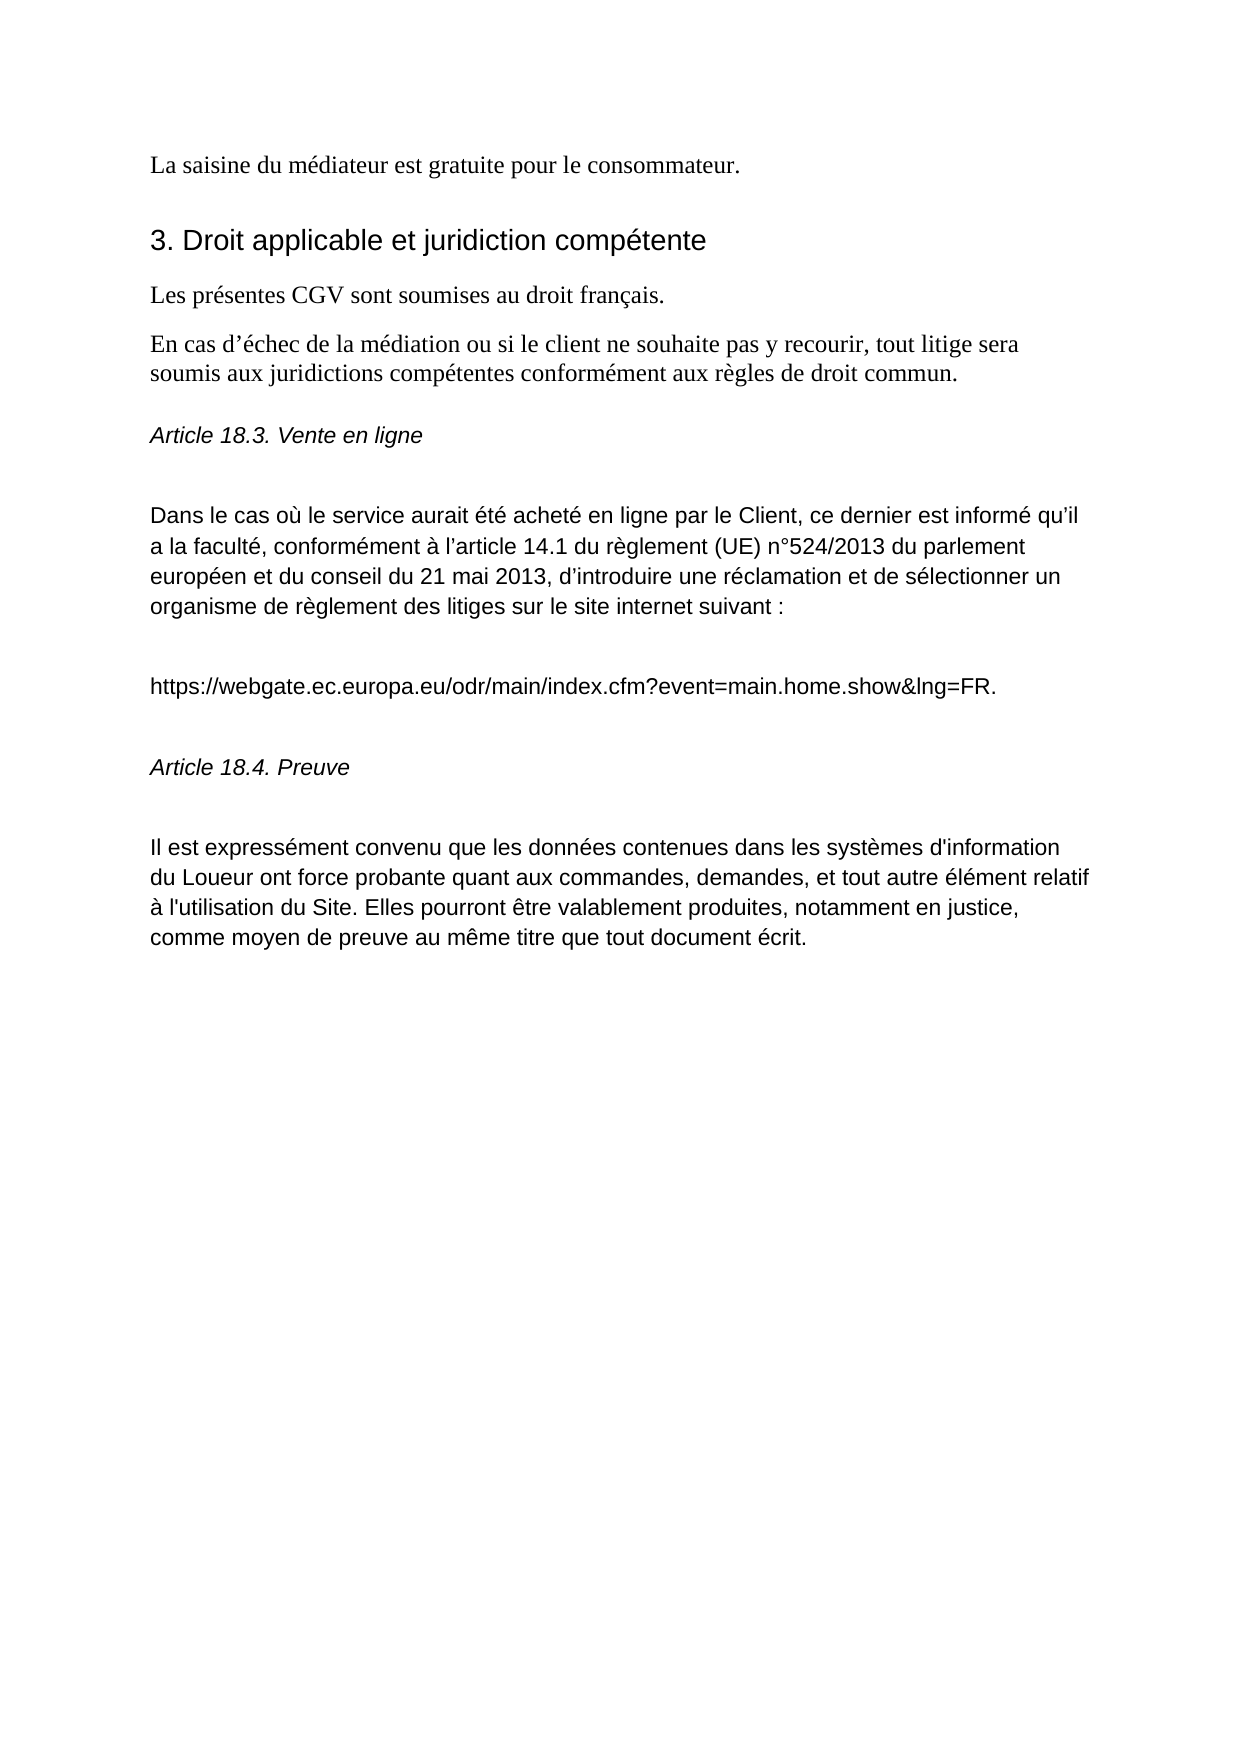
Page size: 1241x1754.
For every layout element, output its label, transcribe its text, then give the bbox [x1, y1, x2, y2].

text La saisine du médiateur est gratuite pour le consommateur. [150, 150, 1090, 179]
text Il est expressément convenu que les données contenues dans les systèmes d'information du Loueur ont force probante quant aux commandes, demandes, et tout autre élément relatif à l'utilisation du Site. Elles pourront être valablement produites, notamment en justice, comme moyen de preuve au même titre que tout document écrit. [150, 834, 1090, 951]
text Les présentes CGV sont soumises au droit français. [150, 280, 1090, 308]
text Article 18.4. Preuve [150, 753, 1090, 780]
text https://webgate.ec.europa.eu/odr/main/index.cfm?event=main.home.show&lng=FR. [150, 673, 1090, 700]
text En cas d’échec de la médiation ou si le client ne souhaite pas y recourir, tout litige sera soumis aux juridictions compétentes conformément aux règles de droit commun. [150, 329, 1090, 387]
text Article 18.3. Vente en ligne [150, 422, 1090, 449]
subtitle 3. Droit applicable et juridiction compétente [150, 222, 1090, 256]
text Dans le cas où le service aurait été acheté en ligne par le Client, ce dernier est informé qu’il a la faculté, conformément à l’article 14.1 du règlement (UE) n°524/2013 du parlement européen et du conseil du 21 mai 2013, d’introduire une réclamation et de sélectionner un organisme de règlement des litiges sur le site internet suivant : [150, 502, 1090, 619]
